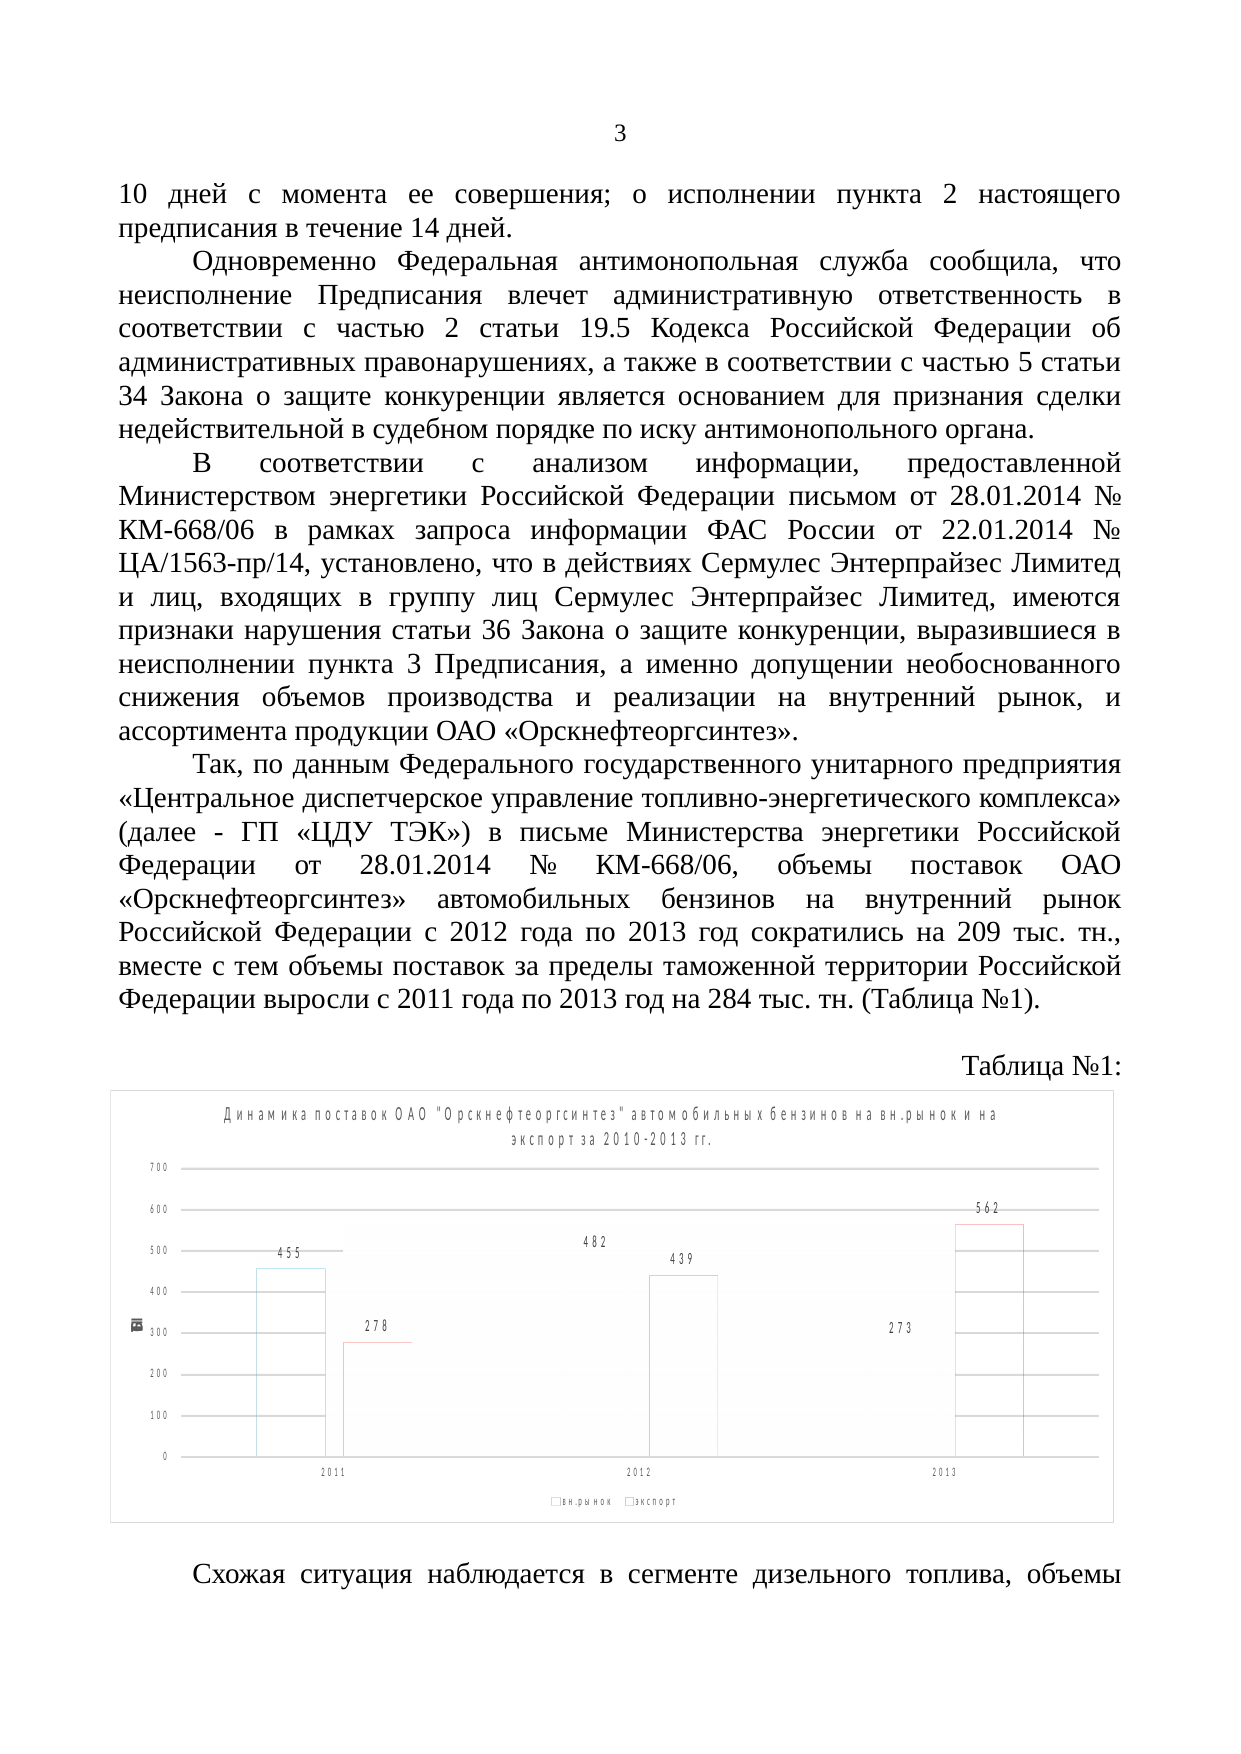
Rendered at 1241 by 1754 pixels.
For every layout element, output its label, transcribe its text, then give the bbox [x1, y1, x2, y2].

text В соответствии с анализом информации, предоставленной Министерством энергетики Российской Федерации письмом от 28.01.2014 № КМ-668/06 в рамках запроса информации ФАС России от 22.01.2014 № ЦА/1563-пр/14, установлено, что в действиях Сермулес Энтерпрайзес Лимитед и лиц, входящих в группу лиц Сермулес Энтерпрайзес Лимитед, имеются признаки нарушения статьи 36 Закона о защите конкуренции, выразившиеся в неисполнении пункта 3 Предписания, а именно допущении необоснованного снижения объемов производства и реализации на внутренний рынок, и ассортимента продукции ОАО «Орскнефтеоргсинтез». [118, 445, 1122, 747]
text Схожая ситуация наблюдается в сегменте дизельного топлива, объемы [118, 1556, 1122, 1589]
text 10 дней с момента ее совершения; о исполнении пункта 2 настоящего предписания в течение 14 дней. [118, 176, 1122, 243]
text Таблица №1: [118, 1048, 1122, 1082]
text Так, по данным Федерального государственного унитарного предприятия «Центральное диспетчерское управление топливно-энергетического комплекса» (далее - ГП «ЦДУ ТЭК») в письме Министерства энергетики Российской Федерации от 28.01.2014 № КМ-668/06, объемы поставок ОАО «Орскнефтеоргсинтез» автомобильных бензинов на внутренний рынок Российской Федерации с 2012 года по 2013 год сократились на 209 тыс. тн., вместе с тем объемы поставок за пределы таможенной территории Российской Федерации выросли с 2011 года по 2013 год на 284 тыс. тн. (Таблица №1). [118, 747, 1122, 1015]
text Одновременно Федеральная антимонопольная служба сообщила, что неисполнение Предписания влечет административную ответственность в соответствии с частью 2 статьи 19.5 Кодекса Российской Федерации об административных правонарушениях, а также в соответствии с частью 5 статьи 34 Закона о защите конкуренции является основанием для признания сделки недействительной в судебном порядке по иску антимонопольного органа. [118, 243, 1122, 445]
